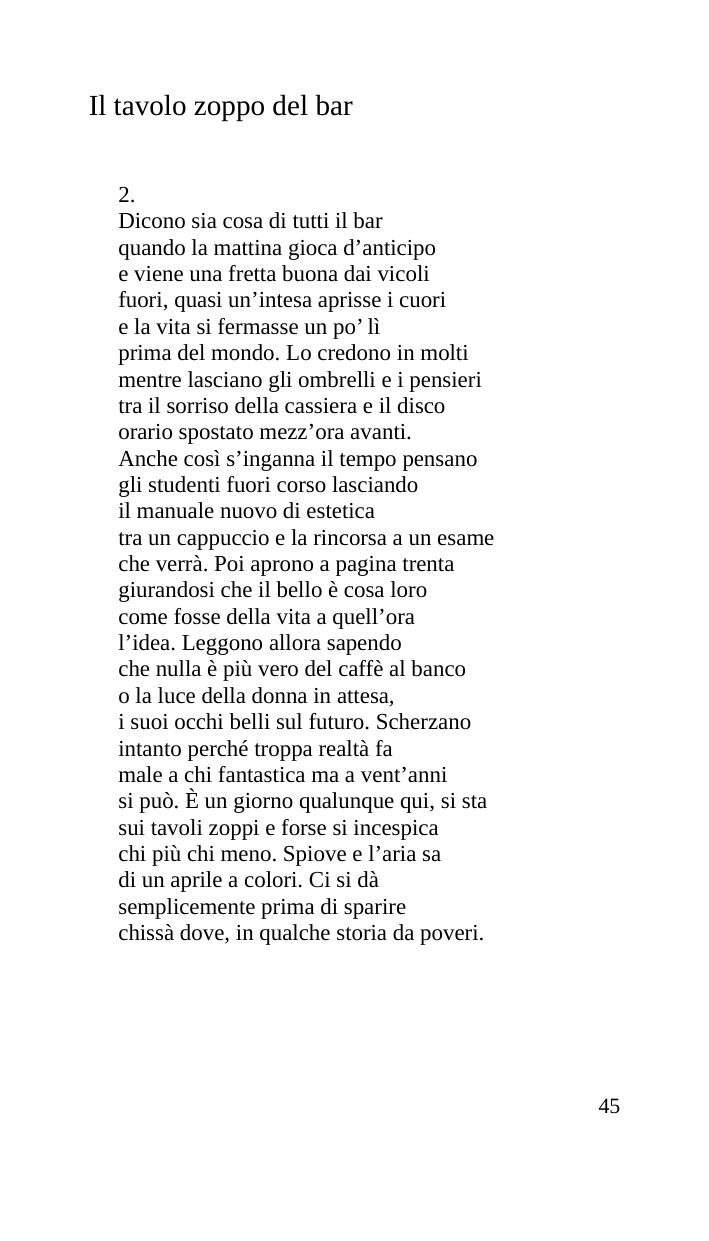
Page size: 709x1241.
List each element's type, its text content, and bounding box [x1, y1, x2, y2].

text che nulla è più vero del caffè al banco [88, 656, 620, 682]
text prima del mondo. Lo credono in molti [88, 339, 620, 366]
text Dicono sia cosa di tutti il bar [88, 207, 620, 234]
text sui tavoli zoppi e forse si incespica [88, 814, 620, 840]
text o la luce della donna in attesa, [88, 682, 620, 708]
text di un aprile a colori. Ci si dà [88, 866, 620, 893]
text chi più chi meno. Spiove e l’aria sa [88, 840, 620, 866]
text male a chi fantastica ma a vent’anni [88, 761, 620, 787]
text che verrà. Poi aprono a pagina trenta [88, 550, 620, 576]
text e viene una fretta buona dai vicoli [88, 260, 620, 287]
text il manuale nuovo di estetica [88, 497, 620, 524]
text orario spostato mezz’ora avanti. [88, 418, 620, 445]
text intanto perché troppa realtà fa [88, 734, 620, 761]
text mentre lasciano gli ombrelli e i pensieri [88, 366, 620, 392]
text 2. [88, 181, 620, 207]
text quando la mattina gioca d’anticipo [88, 234, 620, 260]
text semplicemente prima di sparire [88, 893, 620, 919]
text Il tavolo zoppo del bar [88, 88, 620, 122]
text tra il sorriso della cassiera e il disco [88, 392, 620, 418]
text chissà dove, in qualche storia da poveri. [88, 919, 620, 945]
text si può. È un giorno qualunque qui, si sta [88, 787, 620, 814]
text fuori, quasi un’intesa aprisse i cuori [88, 287, 620, 313]
text l’idea. Leggono allora sapendo [88, 629, 620, 656]
text gli studenti fuori corso lasciando [88, 471, 620, 497]
text e la vita si fermasse un po’ lì [88, 313, 620, 339]
text tra un cappuccio e la rincorsa a un esame [88, 524, 620, 550]
text come fosse della vita a quell’ora [88, 603, 620, 629]
text Anche così s’inganna il tempo pensano [88, 445, 620, 471]
text i suoi occhi belli sul futuro. Scherzano [88, 708, 620, 734]
text giurandosi che il bello è cosa loro [88, 576, 620, 603]
